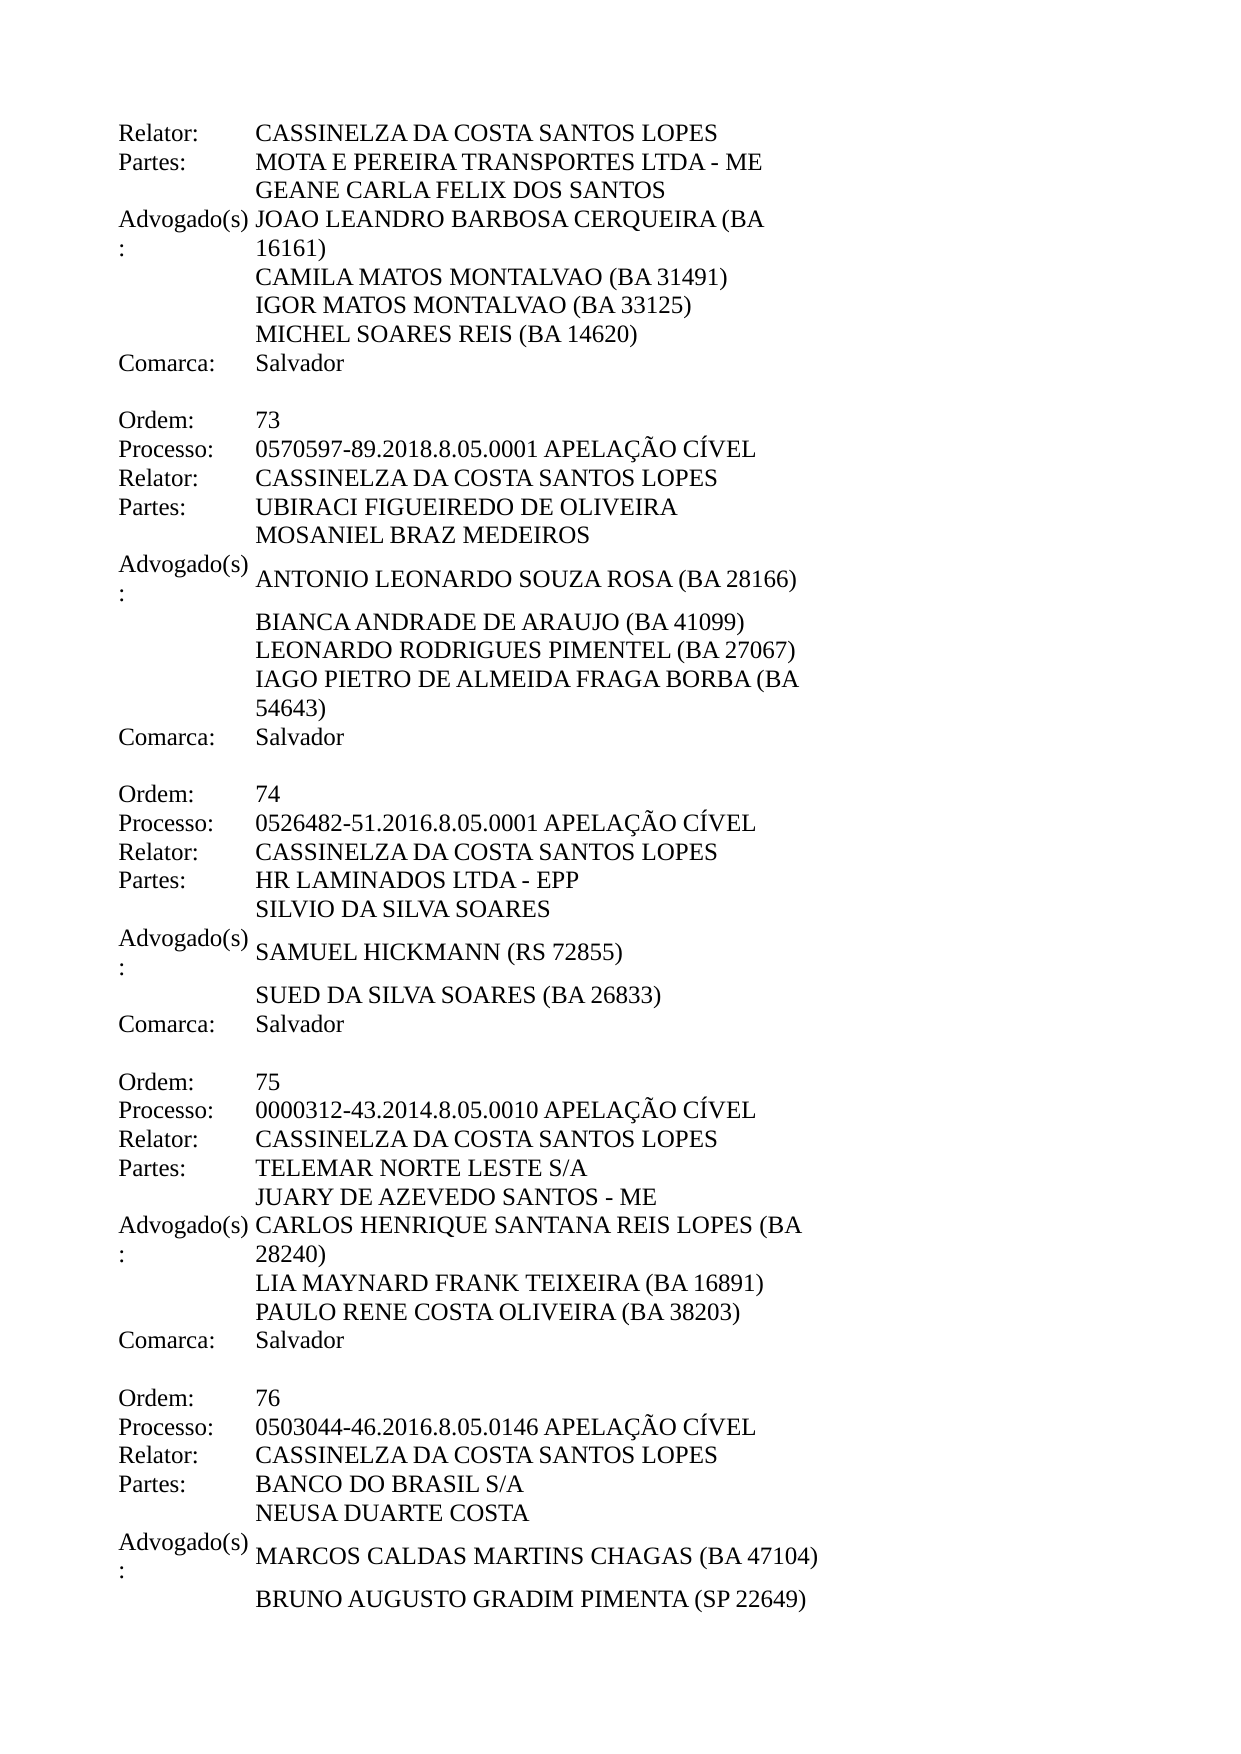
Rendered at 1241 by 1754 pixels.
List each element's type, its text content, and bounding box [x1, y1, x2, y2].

table_cell CARLOS HENRIQUE SANTANA REIS LOPES (BA 28240) [255, 1211, 877, 1268]
table_cell Comarca: [118, 348, 255, 377]
table_cell MICHEL SOARES REIS (BA 14620) [255, 319, 840, 348]
table_cell LIA MAYNARD FRANK TEIXEIRA (BA 16891) [255, 1268, 877, 1297]
table_cell CASSINELZA DA COSTA SANTOS LOPES [255, 1124, 877, 1153]
table_cell PAULO RENE COSTA OLIVEIRA (BA 38203) [255, 1297, 877, 1326]
table_cell [118, 319, 255, 348]
table_cell [118, 262, 255, 291]
table_cell SUED DA SILVA SOARES (BA 26833) [255, 981, 758, 1009]
table_cell NEUSA DUARTE COSTA [255, 1498, 818, 1527]
table_cell Advogado(s): [118, 923, 255, 981]
table_cell [118, 291, 255, 319]
table_cell Advogado(s): [118, 204, 255, 262]
table_cell GEANE CARLA FELIX DOS SANTOS [255, 176, 840, 204]
table_cell [118, 981, 255, 1009]
table_cell IGOR MATOS MONTALVAO (BA 33125) [255, 291, 840, 319]
table_header 76 [255, 1383, 818, 1412]
table_cell Processo: [118, 434, 255, 463]
table_cell CASSINELZA DA COSTA SANTOS LOPES [255, 1441, 818, 1469]
table_cell SILVIO DA SILVA SOARES [255, 894, 758, 923]
table_cell Partes: [118, 1469, 255, 1498]
table_cell [118, 607, 255, 636]
table_cell Salvador [255, 1326, 877, 1354]
table_cell MOTA E PEREIRA TRANSPORTES LTDA - ME [255, 147, 840, 176]
table_cell Processo: [118, 1096, 255, 1124]
table_cell Comarca: [118, 1009, 255, 1038]
table_cell [118, 1498, 255, 1527]
table_header 73 [255, 406, 872, 434]
table_cell Comarca: [118, 1326, 255, 1354]
table_header 74 [255, 779, 758, 808]
table_cell Relator: [118, 1441, 255, 1469]
table_cell [118, 1268, 255, 1297]
table_cell Partes: [118, 1153, 255, 1182]
table_cell Relator: [118, 463, 255, 492]
table_cell MARCOS CALDAS MARTINS CHAGAS (BA 47104) [255, 1527, 818, 1584]
table_cell JOAO LEANDRO BARBOSA CERQUEIRA (BA 16161) [255, 204, 840, 262]
table_cell [118, 1297, 255, 1326]
table_cell [118, 894, 255, 923]
table_cell 0000312-43.2014.8.05.0010 APELAÇÃO CÍVEL [255, 1096, 877, 1124]
table_cell [118, 176, 255, 204]
table_cell [118, 636, 255, 664]
table_header Ordem: [118, 779, 255, 808]
table_cell CAMILA MATOS MONTALVAO (BA 31491) [255, 262, 840, 291]
table_cell SAMUEL HICKMANN (RS 72855) [255, 923, 758, 981]
table_cell BIANCA ANDRADE DE ARAUJO (BA 41099) [255, 607, 872, 636]
table_cell 0503044-46.2016.8.05.0146 APELAÇÃO CÍVEL [255, 1412, 818, 1441]
table_cell JUARY DE AZEVEDO SANTOS - ME [255, 1182, 877, 1211]
table_cell Relator: [118, 1124, 255, 1153]
table_cell Partes: [118, 492, 255, 521]
table_header Ordem: [118, 1383, 255, 1412]
table_cell Advogado(s): [118, 1527, 255, 1584]
table_cell [118, 1584, 255, 1613]
table_cell MOSANIEL BRAZ MEDEIROS [255, 521, 872, 549]
table_cell [118, 521, 255, 549]
table_cell TELEMAR NORTE LESTE S/A [255, 1153, 877, 1182]
table_cell HR LAMINADOS LTDA - EPP [255, 866, 758, 894]
table_cell Advogado(s): [118, 1211, 255, 1268]
table_header Ordem: [118, 1067, 255, 1096]
table_cell 0570597-89.2018.8.05.0001 APELAÇÃO CÍVEL [255, 434, 872, 463]
table_cell Processo: [118, 808, 255, 837]
table_cell Partes: [118, 147, 255, 176]
table_cell Comarca: [118, 722, 255, 751]
table_cell [118, 664, 255, 722]
table_cell BANCO DO BRASIL S/A [255, 1469, 818, 1498]
table_cell [118, 1182, 255, 1211]
table_cell LEONARDO RODRIGUES PIMENTEL (BA 27067) [255, 636, 872, 664]
table_header 75 [255, 1067, 877, 1096]
table_cell BRUNO AUGUSTO GRADIM PIMENTA (SP 22649) [255, 1584, 818, 1613]
table_cell CASSINELZA DA COSTA SANTOS LOPES [255, 463, 872, 492]
table_cell Relator: [118, 837, 255, 866]
table_cell Salvador [255, 722, 872, 751]
table_cell CASSINELZA DA COSTA SANTOS LOPES [255, 118, 840, 147]
table_cell Advogado(s): [118, 549, 255, 607]
table_cell Salvador [255, 348, 840, 377]
table_cell Partes: [118, 866, 255, 894]
table_cell Relator: [118, 118, 255, 147]
table_cell 0526482-51.2016.8.05.0001 APELAÇÃO CÍVEL [255, 808, 758, 837]
table_cell Processo: [118, 1412, 255, 1441]
table_cell Salvador [255, 1009, 758, 1038]
table_cell UBIRACI FIGUEIREDO DE OLIVEIRA [255, 492, 872, 521]
table_cell IAGO PIETRO DE ALMEIDA FRAGA BORBA (BA 54643) [255, 664, 872, 722]
table_header Ordem: [118, 406, 255, 434]
table_cell ANTONIO LEONARDO SOUZA ROSA (BA 28166) [255, 549, 872, 607]
table_cell CASSINELZA DA COSTA SANTOS LOPES [255, 837, 758, 866]
